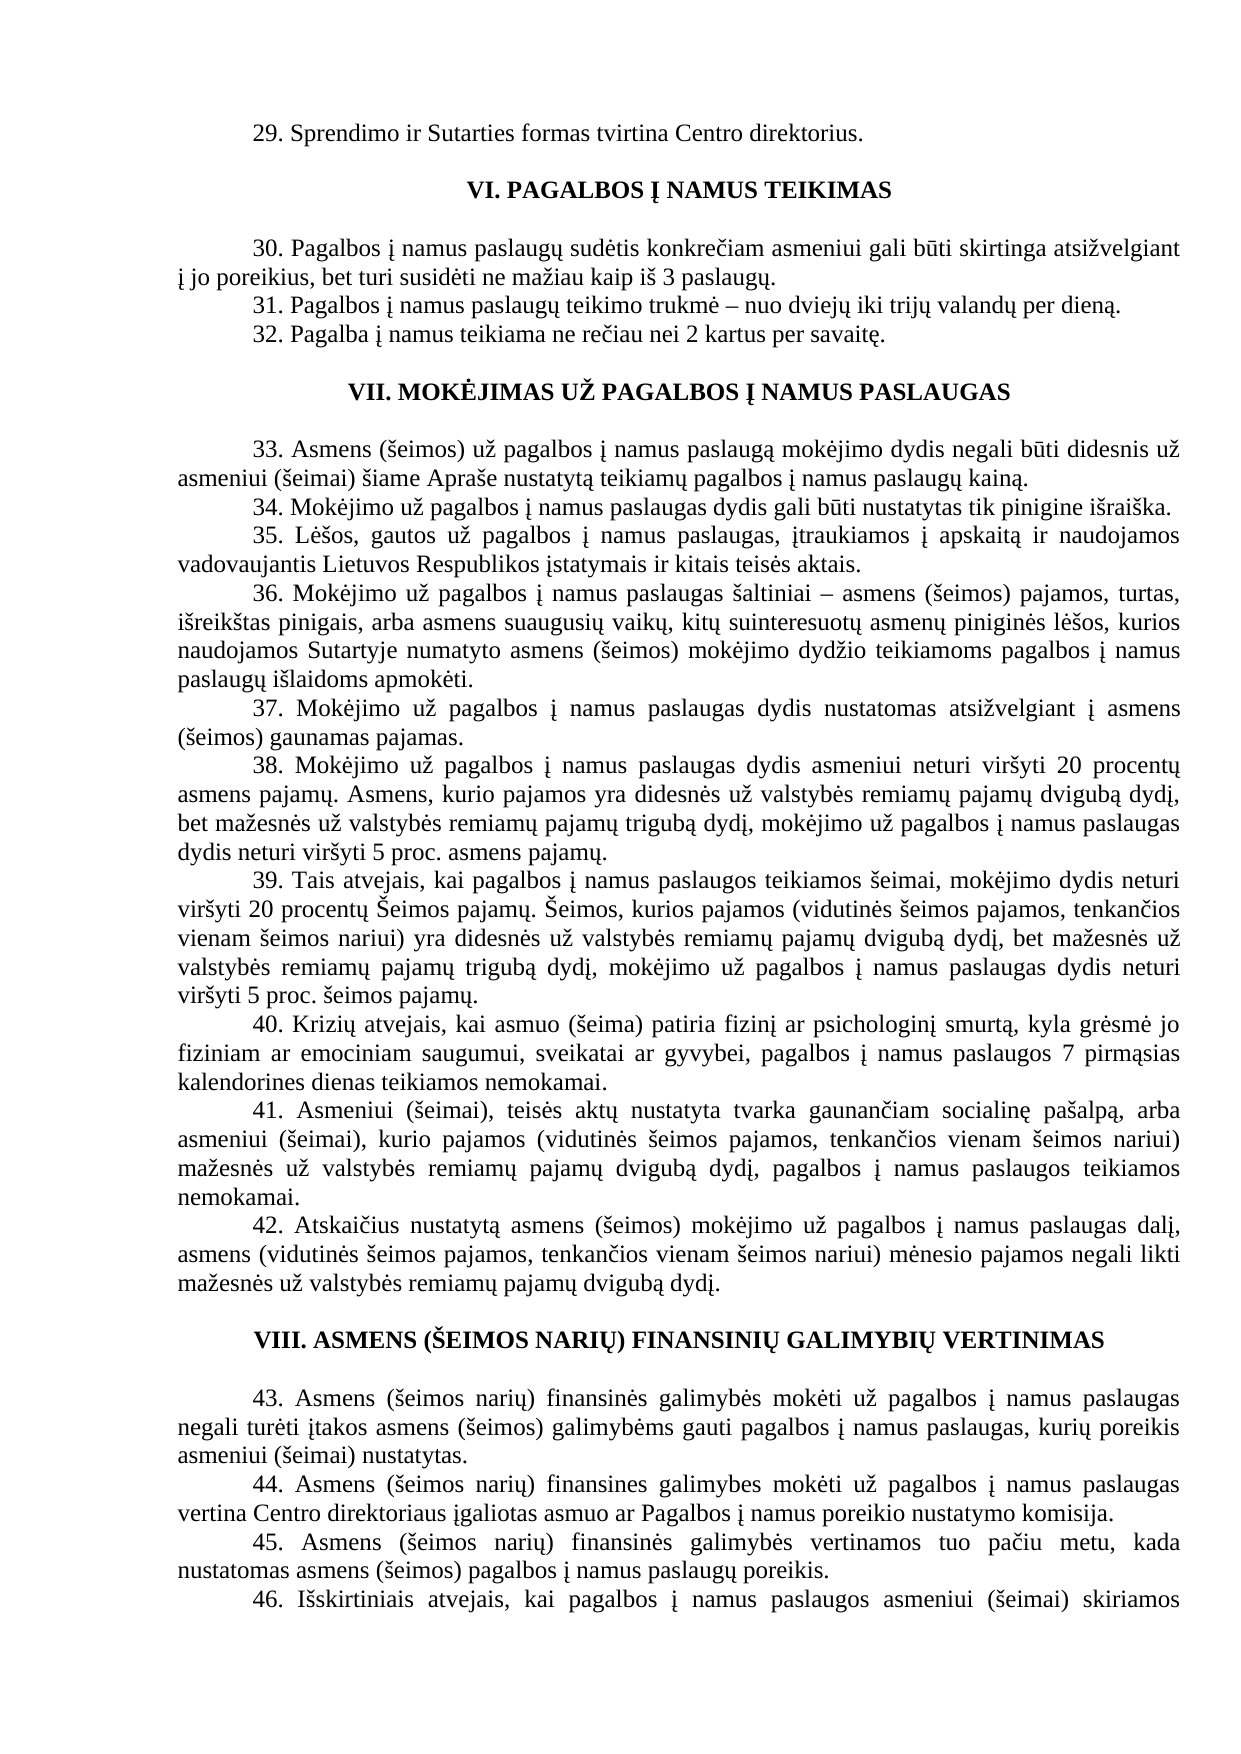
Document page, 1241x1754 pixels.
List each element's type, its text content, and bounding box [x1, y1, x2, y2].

text 33. Asmens (šeimos) už pagalbos į namus paslaugą mokėjimo dydis negali būti didesnis už asmeniui (šeimai) šiame Apraše nustatytą teikiamų pagalbos į namus paslaugų kainą. [177, 434, 1181, 492]
text 46. Išskirtiniais atvejais, kai pagalbos į namus paslaugos asmeniui (šeimai) skiriamos [177, 1584, 1181, 1613]
text 41. Asmeniui (šeimai), teisės aktų nustatyta tvarka gaunančiam socialinę pašalpą, arba asmeniui (šeimai), kurio pajamos (vidutinės šeimos pajamos, tenkančios vienam šeimos nariui) mažesnės už valstybės remiamų pajamų dvigubą dydį, pagalbos į namus paslaugos teikiamos nemokamai. [177, 1096, 1181, 1211]
text 42. Atskaičius nustatytą asmens (šeimos) mokėjimo už pagalbos į namus paslaugas dalį, asmens (vidutinės šeimos pajamos, tenkančios vienam šeimos nariui) mėnesio pajamos negali likti mažesnės už valstybės remiamų pajamų dvigubą dydį. [177, 1211, 1181, 1297]
text 43. Asmens (šeimos narių) finansinės galimybės mokėti už pagalbos į namus paslaugas negali turėti įtakos asmens (šeimos) galimybėms gauti pagalbos į namus paslaugas, kurių poreikis asmeniui (šeimai) nustatytas. [177, 1383, 1181, 1469]
text 30. Pagalbos į namus paslaugų sudėtis konkrečiam asmeniui gali būti skirtinga atsižvelgiant į jo poreikius, bet turi susidėti ne mažiau kaip iš 3 paslaugų. [177, 233, 1181, 291]
text 29. Sprendimo ir Sutarties formas tvirtina Centro direktorius. [177, 118, 1181, 147]
text VIII. ASMENS (ŠEIMOS NARIŲ) FINANSINIŲ GALIMYBIŲ VERTINIMAS [177, 1326, 1181, 1354]
text 37. Mokėjimo už pagalbos į namus paslaugas dydis nustatomas atsižvelgiant į asmens (šeimos) gaunamas pajamas. [177, 693, 1181, 751]
text 32. Pagalba į namus teikiama ne rečiau nei 2 kartus per savaitę. [177, 319, 1181, 348]
text 45. Asmens (šeimos narių) finansinės galimybės vertinamos tuo pačiu metu, kada nustatomas asmens (šeimos) pagalbos į namus paslaugų poreikis. [177, 1527, 1181, 1584]
text 31. Pagalbos į namus paslaugų teikimo trukmė – nuo dviejų iki trijų valandų per dieną. [177, 291, 1181, 319]
text VII. MOKĖJIMAS UŽ PAGALBOS Į NAMUS PASLAUGAS [177, 377, 1181, 406]
text 44. Asmens (šeimos narių) finansines galimybes mokėti už pagalbos į namus paslaugas vertina Centro direktoriaus įgaliotas asmuo ar Pagalbos į namus poreikio nustatymo komisija. [177, 1469, 1181, 1527]
text 39. Tais atvejais, kai pagalbos į namus paslaugos teikiamos šeimai, mokėjimo dydis neturi viršyti 20 procentų Šeimos pajamų. Šeimos, kurios pajamos (vidutinės šeimos pajamos, tenkančios vienam šeimos nariui) yra didesnės už valstybės remiamų pajamų dvigubą dydį, bet mažesnės už valstybės remiamų pajamų trigubą dydį, mokėjimo už pagalbos į namus paslaugas dydis neturi viršyti 5 proc. šeimos pajamų. [177, 866, 1181, 1009]
text 34. Mokėjimo už pagalbos į namus paslaugas dydis gali būti nustatytas tik pinigine išraiška. [177, 492, 1181, 521]
text VI. PAGALBOS Į NAMUS TEIKIMAS [177, 176, 1181, 204]
text 40. Krizių atvejais, kai asmuo (šeima) patiria fizinį ar psichologinį smurtą, kyla grėsmė jo fiziniam ar emociniam saugumui, sveikatai ar gyvybei, pagalbos į namus paslaugos 7 pirmąsias kalendorines dienas teikiamos nemokamai. [177, 1009, 1181, 1096]
text 35. Lėšos, gautos už pagalbos į namus paslaugas, įtraukiamos į apskaitą ir naudojamos vadovaujantis Lietuvos Respublikos įstatymais ir kitais teisės aktais. [177, 521, 1181, 578]
text 36. Mokėjimo už pagalbos į namus paslaugas šaltiniai – asmens (šeimos) pajamos, turtas, išreikštas pinigais, arba asmens suaugusių vaikų, kitų suinteresuotų asmenų piniginės lėšos, kurios naudojamos Sutartyje numatyto asmens (šeimos) mokėjimo dydžio teikiamoms pagalbos į namus paslaugų išlaidoms apmokėti. [177, 578, 1181, 693]
text 38. Mokėjimo už pagalbos į namus paslaugas dydis asmeniui neturi viršyti 20 procentų asmens pajamų. Asmens, kurio pajamos yra didesnės už valstybės remiamų pajamų dvigubą dydį, bet mažesnės už valstybės remiamų pajamų trigubą dydį, mokėjimo už pagalbos į namus paslaugas dydis neturi viršyti 5 proc. asmens pajamų. [177, 751, 1181, 866]
